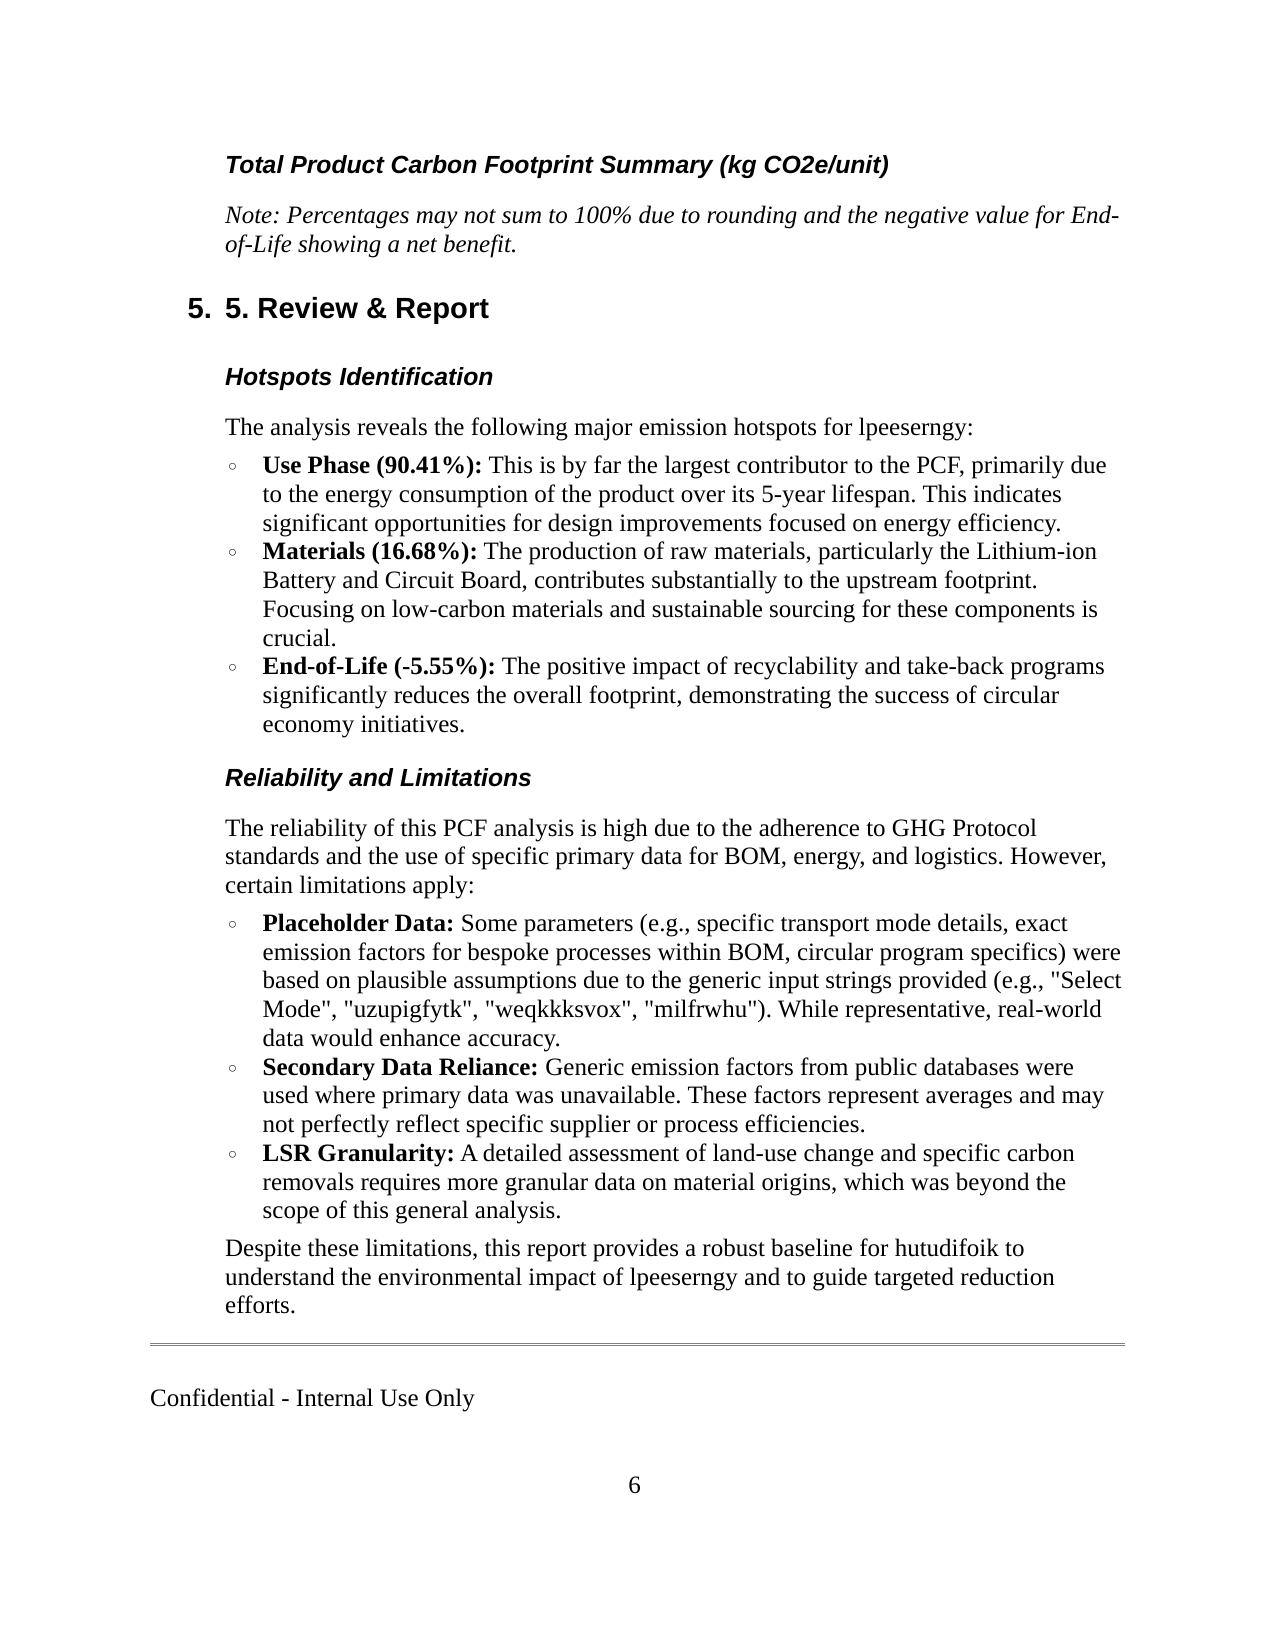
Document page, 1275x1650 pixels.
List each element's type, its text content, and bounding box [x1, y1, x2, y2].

list LSR Granularity: A detailed assessment of land-use change and specific carbon removals requires more granular data on material origins, which was beyond the scope of this general analysis. [225, 1138, 1125, 1224]
list Note: Percentages may not sum to 100% due to rounding and the negative value for End-of-Life showing a net benefit. [187, 200, 1125, 257]
list Secondary Data Reliance: Generic emission factors from public databases were used where primary data was unavailable. These factors represent averages and may not perfectly reflect specific supplier or process efficiencies. [225, 1052, 1125, 1138]
list End-of-Life (-5.55%): The positive impact of recyclability and take-back programs significantly reduces the overall footprint, demonstrating the success of circular economy initiatives. [225, 651, 1125, 738]
subtitle Total Product Carbon Footprint Summary (kg CO2e/unit) [187, 150, 1125, 178]
list Placeholder Data: Some parameters (e.g., specific transport mode details, exact emission factors for bespoke processes within BOM, circular program specifics) were based on plausible assumptions due to the generic input strings provided (e.g., "Select Mode", "uzupigfytk", "weqkkksvox", "milfrwhu"). While representative, real-world data would enhance accuracy. [225, 908, 1125, 1052]
list Use Phase (90.41%): This is by far the largest contributor to the PCF, primarily due to the energy consumption of the product over its 5-year lifespan. This indicates significant opportunities for design improvements focused on energy efficiency. [225, 450, 1125, 536]
subtitle Hotspots Identification [187, 362, 1125, 391]
subtitle 5. Review & Report [187, 291, 1125, 325]
list The reliability of this PCF analysis is high due to the adherence to GHG Protocol standards and the use of specific primary data for BOM, energy, and logistics. However, certain limitations apply: [187, 813, 1125, 899]
list Despite these limitations, this report provides a robust baseline for hutudifoik to understand the environmental impact of lpeeserngy and to guide targeted reduction efforts. [187, 1233, 1125, 1319]
list Materials (16.68%): The production of raw materials, particularly the Lithium-ion Battery and Circuit Board, contributes substantially to the upstream footprint. Focusing on low-carbon materials and sustainable sourcing for these components is crucial. [225, 536, 1125, 651]
subtitle Reliability and Limitations [187, 763, 1125, 791]
text Confidential - Internal Use Only [150, 1383, 1125, 1412]
list The analysis reveals the following major emission hotspots for lpeeserngy: [187, 412, 1125, 441]
